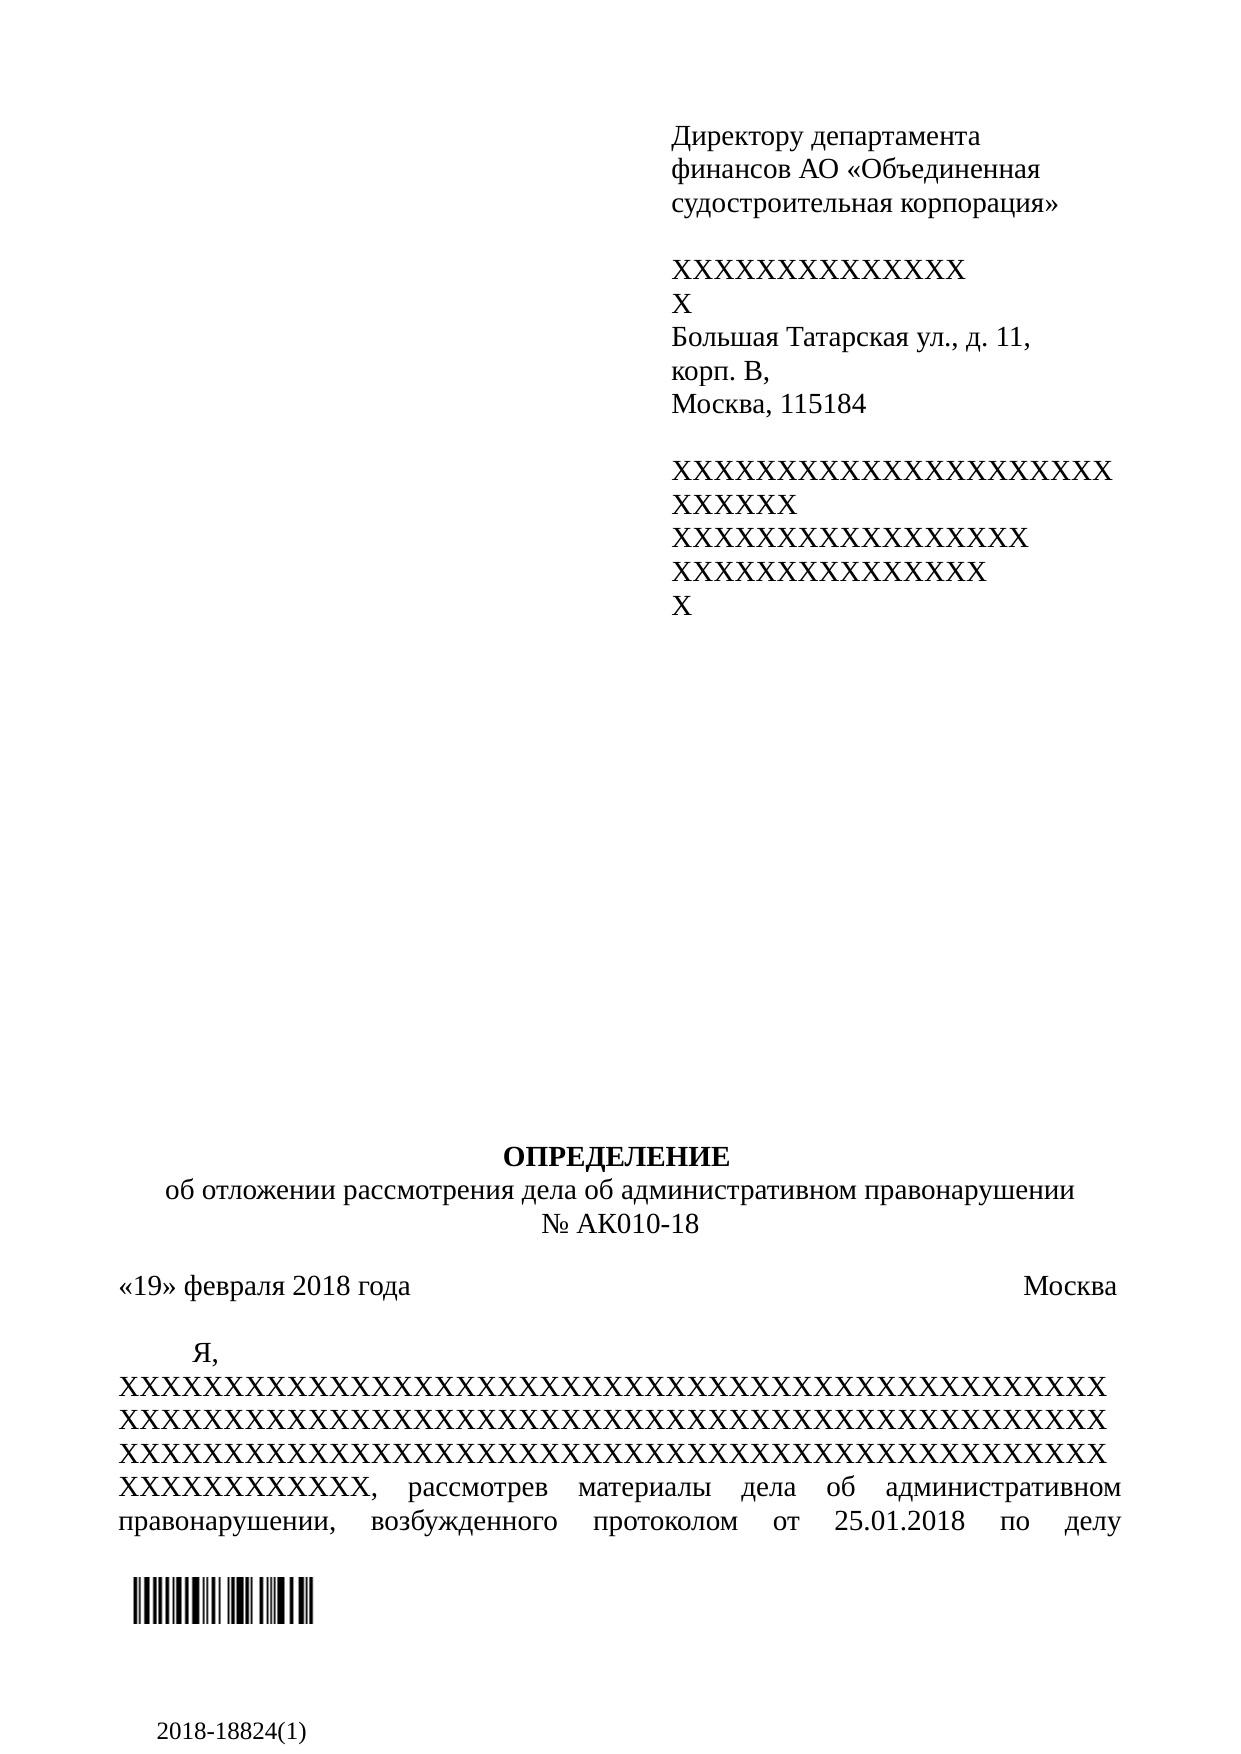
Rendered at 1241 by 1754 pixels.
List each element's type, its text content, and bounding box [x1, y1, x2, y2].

text ОПРЕДЕЛЕНИЕ [118, 1139, 1122, 1172]
text XXXXXXXXXXXXXX [671, 252, 1122, 286]
text финансов АО «Объединенная судостроительная корпорация» [671, 152, 1122, 219]
text Я, XXXXXXXXXXXXXXXXXXXXXXXXXXXXXXXXXXXXXXXXXXXXXXXXXXXXXXXXXXXXXXXXXXXXXXXXXXXXXXXXXXXXXXXXXXXXXXXXXXXXXXXXXXXXXXXXXXXXXXXXXXXXXXXXXXXXXXXXXXXXXXXXXXXXXXXXX, рассмотрев материалы дела об административном правонарушении, возбужденного протоколом от 25.01.2018 по делу [118, 1335, 1122, 1536]
text XXXXXXXXXXXXXXXXXXXXXXXXXXX [671, 453, 1122, 521]
text X [671, 588, 1122, 621]
text Большая Татарская ул., д. 11, корп. В, [671, 319, 1122, 386]
picture [118, 1577, 331, 1624]
text «19» февраля 2018 года Москва [118, 1268, 1122, 1302]
text X [671, 286, 1122, 319]
text Директору департамента [671, 118, 1122, 152]
text Москва, 115184 [671, 386, 1122, 420]
text об отложении рассмотрения дела об административном правонарушении № АК010-18 [118, 1172, 1122, 1239]
text XXXXXXXXXXXXXXXXX [671, 521, 1122, 554]
text XXXXXXXXXXXXXXX [671, 554, 1122, 588]
